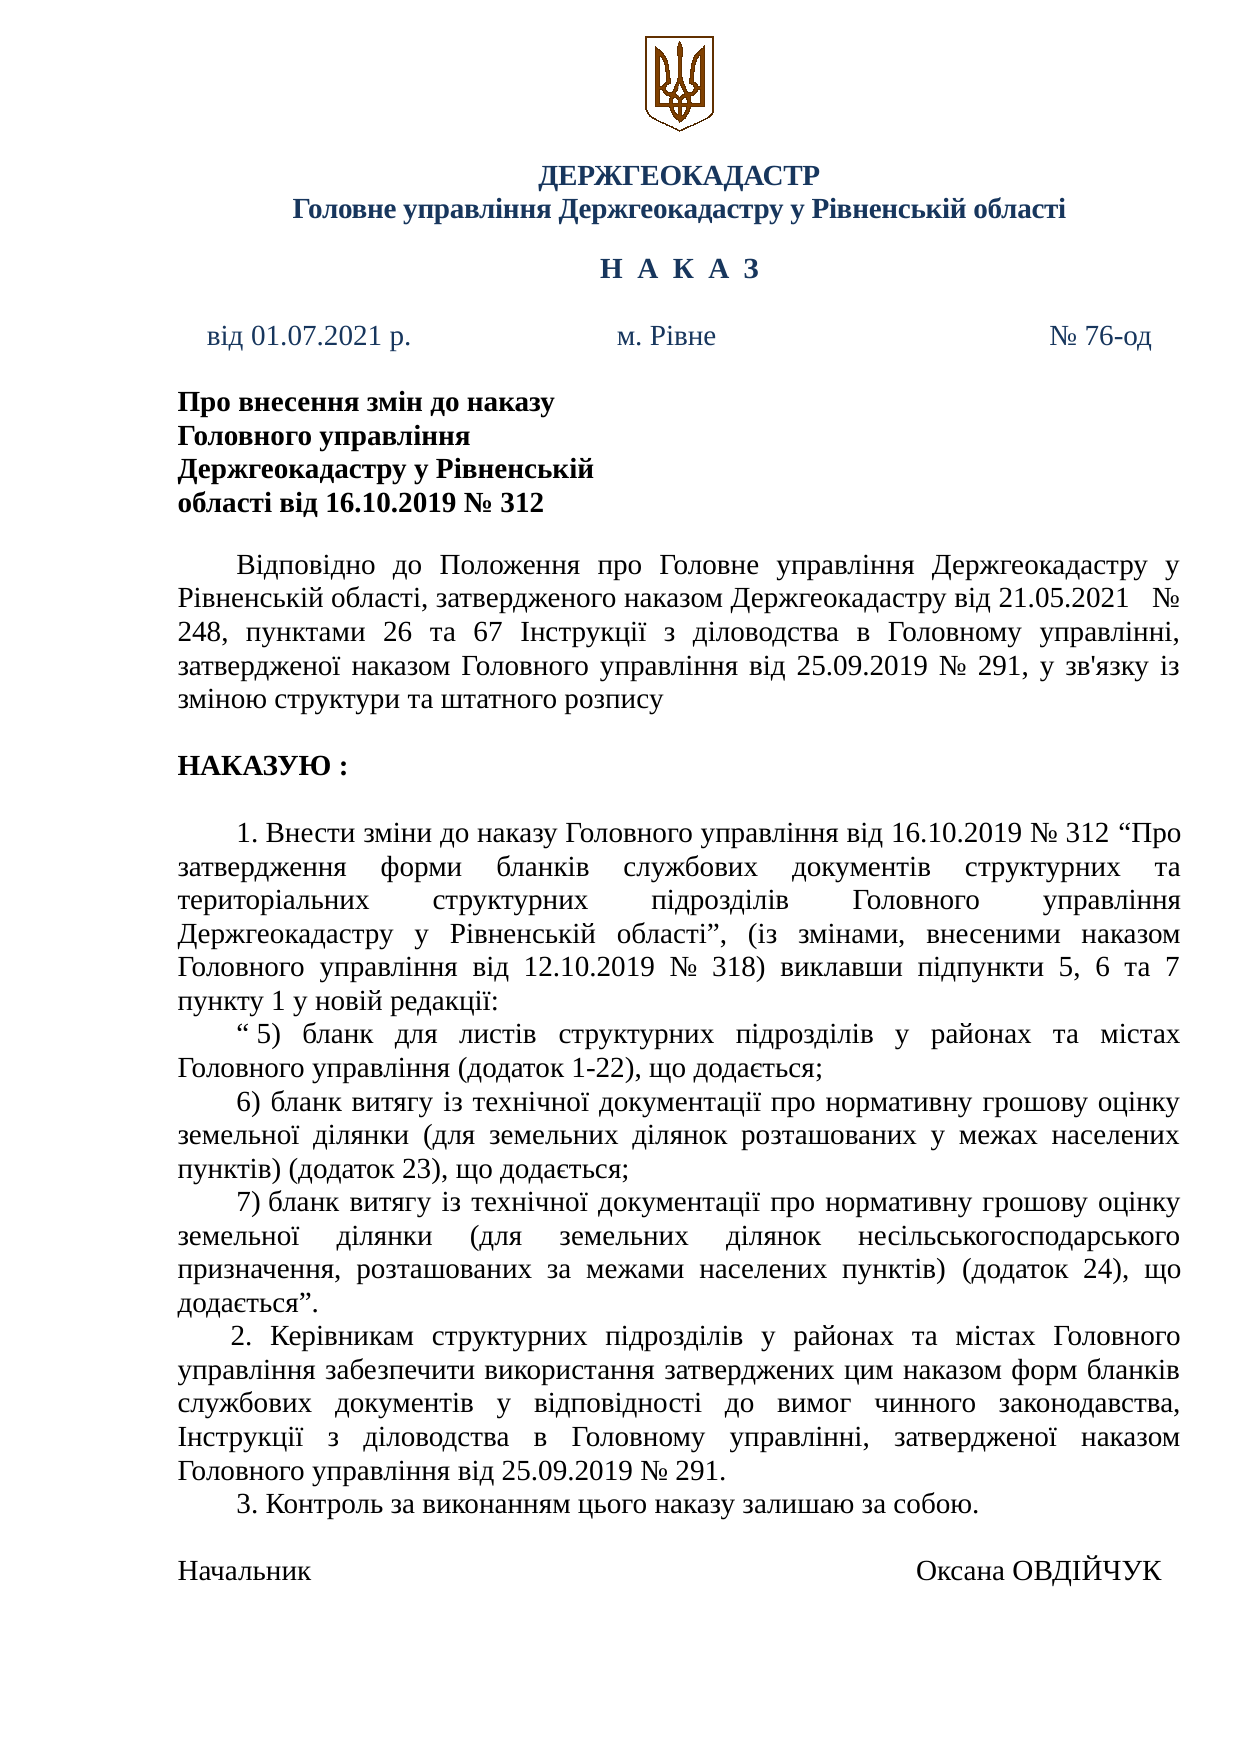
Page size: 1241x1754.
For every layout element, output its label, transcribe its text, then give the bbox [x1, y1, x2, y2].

table_header м. Рівне [518, 318, 840, 352]
text “ 5) бланк для листів структурних підрозділів у районах та містах Головного управління (додаток 1-22), що додається; [177, 1017, 1181, 1084]
table_header від 01.07.2021 р. [195, 318, 518, 352]
text Головне управління Держгеокадастру у Рівненській області [177, 191, 1181, 225]
text 3. Контроль за виконанням цього наказу залишаю за собою. [177, 1486, 1181, 1520]
text 6) бланк витягу із технічної документації про нормативну грошову оцінку земельної ділянки (для земельних ділянок розташованих у межах населених пунктів) (додаток 23), що додається; [177, 1084, 1181, 1184]
text Про внесення змін до наказу [177, 384, 1181, 418]
text НАКАЗУЮ : [177, 748, 1181, 782]
text 7) бланк витягу із технічної документації про нормативну грошову оцінку земельної ділянки (для земельних ділянок несільськогосподарського призначення, розташованих за межами населених пунктів) (додаток 24), що додається”. [177, 1184, 1181, 1318]
text 1. Внести зміни до наказу Головного управління від 16.10.2019 № 312 “Про затвердження форми бланків службових документів структурних та територіальних структурних підрозділів Головного управління Держгеокадастру у Рівненській області”, (із змінами, внесеними наказом Головного управління від 12.10.2019 № 318) виклавши підпункти 5, 6 та 7 пункту 1 у новій редакції: [177, 815, 1181, 1017]
text Начальник Оксана ОВДІЙЧУК [177, 1553, 1181, 1587]
text Держгеокадастру у Рівненській [177, 451, 1181, 485]
text Головного управління [177, 418, 1181, 451]
text 2. Керівникам структурних підрозділів у районах та містах Головного управління забезпечити використання затверджених цим наказом форм бланків службових документів у відповідності до вимог чинного законодавства, Інструкції з діловодства в Головному управлінні, затвердженої наказом Головного управління від 25.09.2019 № 291. [177, 1318, 1181, 1486]
text Відповідно до Положення про Головне управління Держгеокадастру у Рівненській області, затвердженого наказом Держгеокадастру від 21.05.2021 № 248, пунктами 26 та 67 Інструкції з діловодства в Головному управлінні, затвердженої наказом Головного управління від 25.09.2019 № 291, у зв'язку із зміною структури та штатного розпису [177, 547, 1181, 715]
text НАКАЗ [177, 251, 1181, 285]
text області від 16.10.2019 № 312 [177, 485, 1181, 518]
text ДЕРЖГЕОКАДАСТР [177, 158, 1181, 191]
table_header № 76-од [840, 318, 1163, 352]
picture [638, 30, 720, 138]
